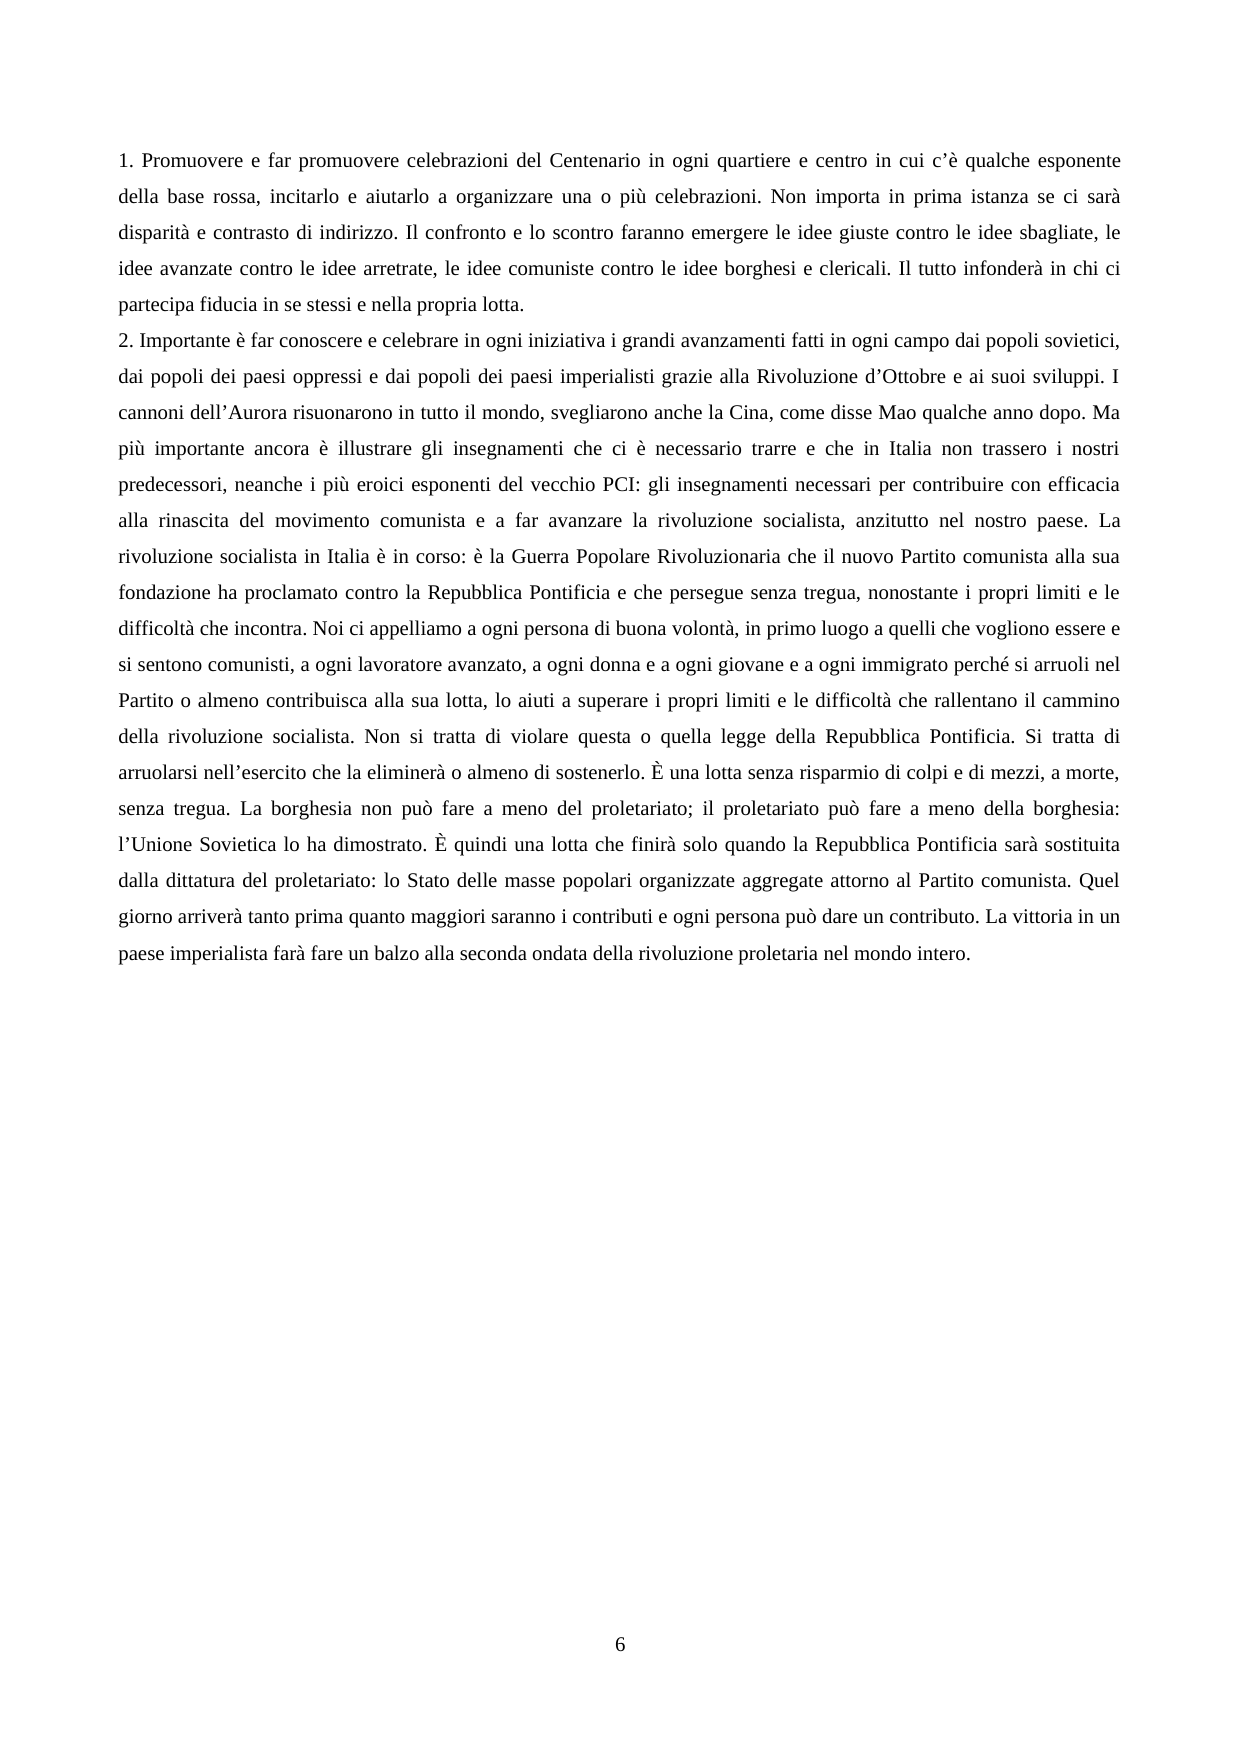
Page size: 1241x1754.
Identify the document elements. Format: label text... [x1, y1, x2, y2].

text 2. Importante è far conoscere e celebrare in ogni iniziativa i grandi avanzamenti fatti in ogni campo dai popoli sovietici, dai popoli dei paesi oppressi e dai popoli dei paesi imperialisti grazie alla Rivoluzione d’Ottobre e ai suoi sviluppi. I cannoni dell’Aurora risuonarono in tutto il mondo, svegliarono anche la Cina, come disse Mao qualche anno dopo. Ma più importante ancora è illustrare gli insegnamenti che ci è necessario trarre e che in Italia non trassero i nostri predecessori, neanche i più eroici esponenti del vecchio PCI: gli insegnamenti necessari per contribuire con efficacia alla rinascita del movimento comunista e a far avanzare la rivoluzione socialista, anzitutto nel nostro paese. La rivoluzione socialista in Italia è in corso: è la Guerra Popolare Rivoluzionaria che il nuovo Partito comunista alla sua fondazione ha proclamato contro la Repubblica Pontificia e che persegue senza tregua, nonostante i propri limiti e le difficoltà che incontra. Noi ci appelliamo a ogni persona di buona volontà, in primo luogo a quelli che vogliono essere e si sentono comunisti, a ogni lavoratore avanzato, a ogni donna e a ogni giovane e a ogni immigrato perché si arruoli nel Partito o almeno contribuisca alla sua lotta, lo aiuti a superare i propri limiti e le difficoltà che rallentano il cammino della rivoluzione socialista. Non si tratta di violare questa o quella legge della Repubblica Pontificia. Si tratta di arruolarsi nell’esercito che la eliminerà o almeno di sostenerlo. È una lotta senza risparmio di colpi e di mezzi, a morte, senza tregua. La borghesia non può fare a meno del proletariato; il proletariato può fare a meno della borghesia: l’Unione Sovietica lo ha dimostrato. È quindi una lotta che finirà solo quando la Repubblica Pontificia sarà sostituita dalla dittatura del proletariato: lo Stato delle masse popolari organizzate aggregate attorno al Partito comunista. Quel giorno arriverà tanto prima quanto maggiori saranno i contributi e ogni persona può dare un contributo. La vittoria in un paese imperialista farà fare un balzo alla seconda ondata della rivoluzione proletaria nel mondo intero. [118, 328, 1122, 964]
text 1. Promuovere e far promuovere celebrazioni del Centenario in ogni quartiere e centro in cui c’è qualche esponente della base rossa, incitarlo e aiutarlo a organizzare una o più celebrazioni. Non importa in prima istanza se ci sarà disparità e contrasto di indirizzo. Il confronto e lo scontro faranno emergere le idee giuste contro le idee sbagliate, le idee avanzate contro le idee arretrate, le idee comuniste contro le idee borghesi e clericali. Il tutto infonderà in chi ci partecipa fiducia in se stessi e nella propria lotta. [118, 148, 1122, 316]
